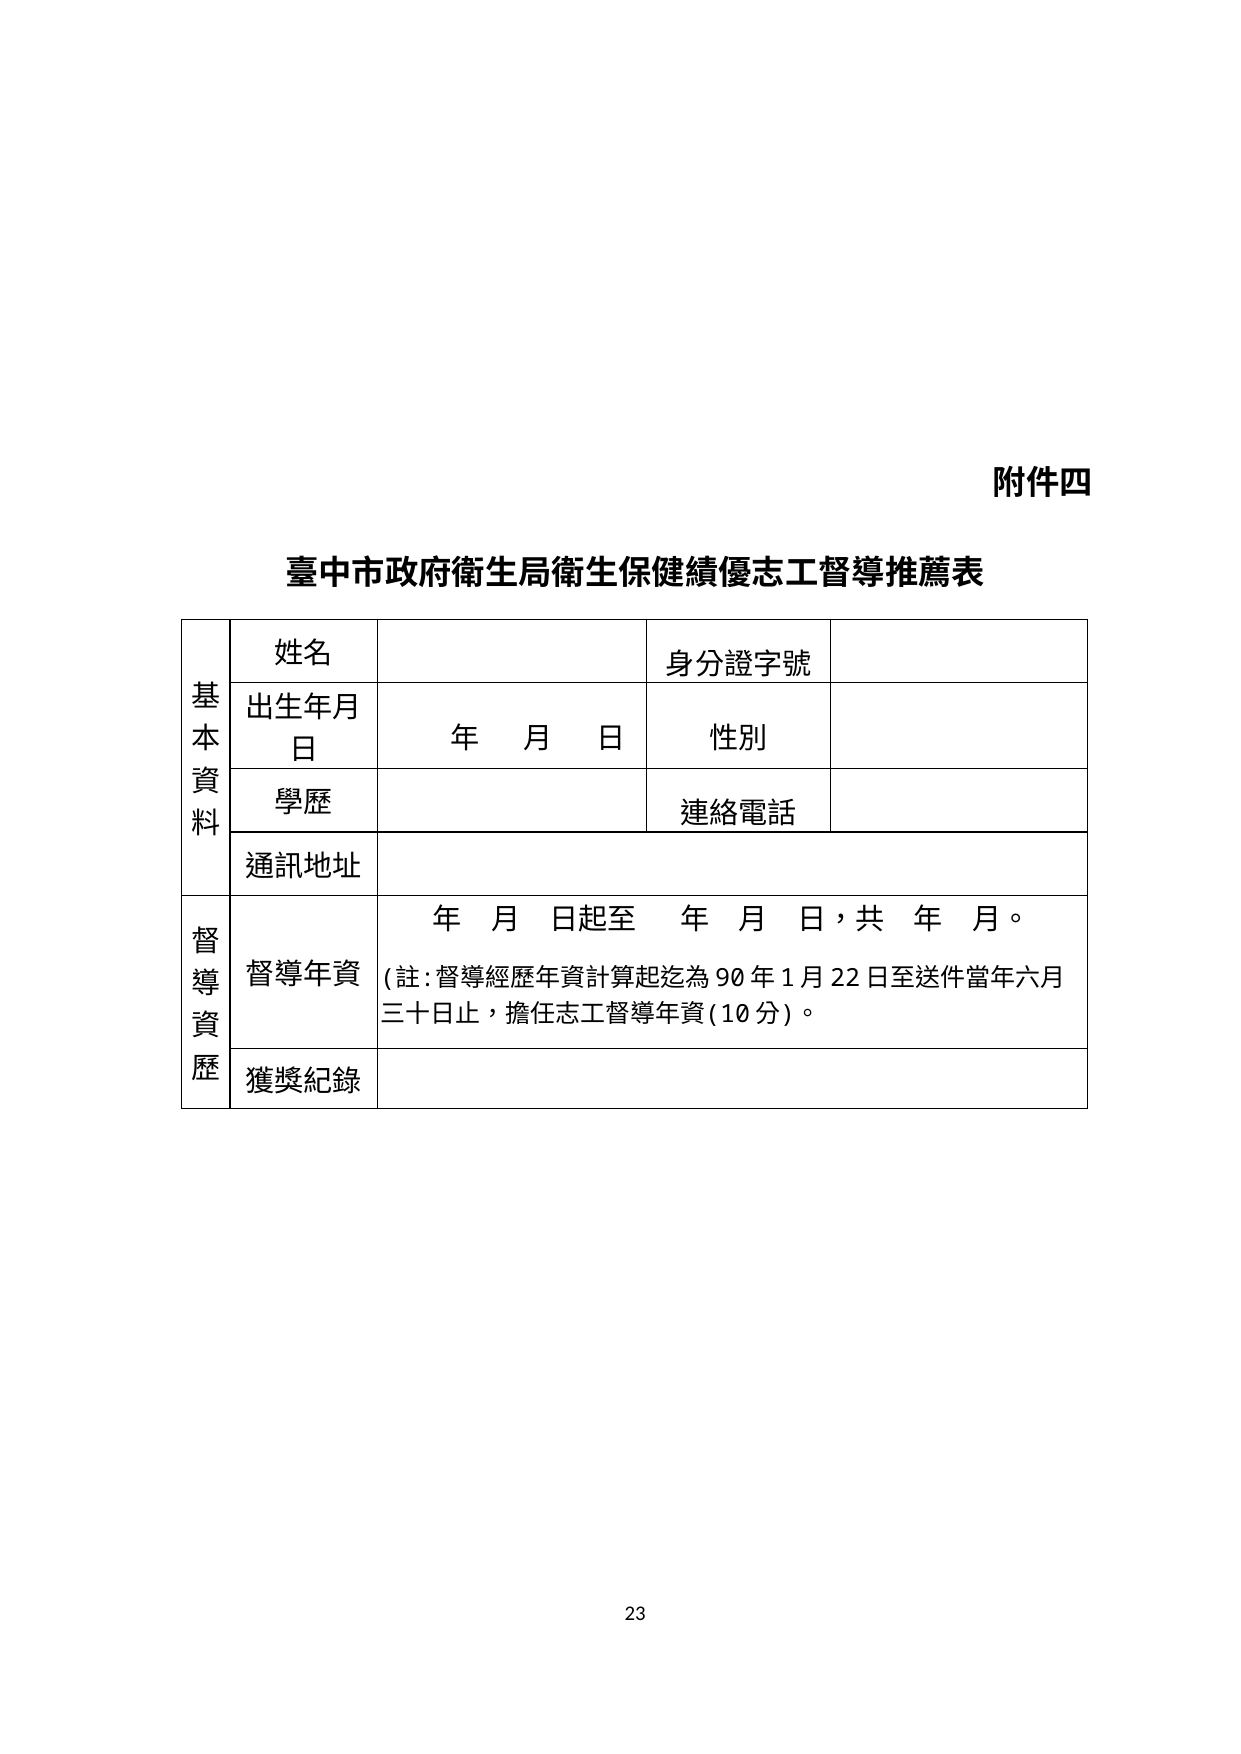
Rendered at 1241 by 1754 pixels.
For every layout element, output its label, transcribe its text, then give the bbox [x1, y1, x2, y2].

table_cell 督導年資 [231, 896, 377, 1048]
table_cell [831, 769, 1087, 831]
table_cell [831, 683, 1087, 768]
table_cell 身分證字號 [647, 620, 830, 682]
table_cell 年 月 日起至 年 月 日，共 年 月。 (註:督導經歷年資計算起迄為90年1月22日至送件當年六月三十日止，擔任志工督導年資(10分)。 [378, 896, 1087, 1048]
table_cell 通訊地址 [231, 833, 377, 895]
table_cell 出生年月日 [231, 683, 377, 768]
table_cell [378, 769, 646, 831]
table_header 臺中市政府衛生局衛生保健績優志工督導推薦表 [182, 500, 1088, 619]
text 附件四 [177, 438, 1092, 500]
table_cell 年 月 日 [378, 683, 646, 768]
table_cell 連絡電話 [647, 769, 830, 831]
table_cell 學歷 [231, 769, 377, 831]
table_cell [378, 1049, 1087, 1108]
table_cell 基本資料 [182, 620, 229, 895]
table_cell [378, 620, 646, 682]
table_cell 督導資歷 [182, 896, 229, 1108]
table_cell 姓名 [231, 620, 377, 682]
table_cell [831, 620, 1087, 682]
table_cell [378, 833, 1087, 895]
table_cell 性別 [647, 683, 830, 768]
table_cell 獲獎紀錄 [231, 1049, 377, 1108]
